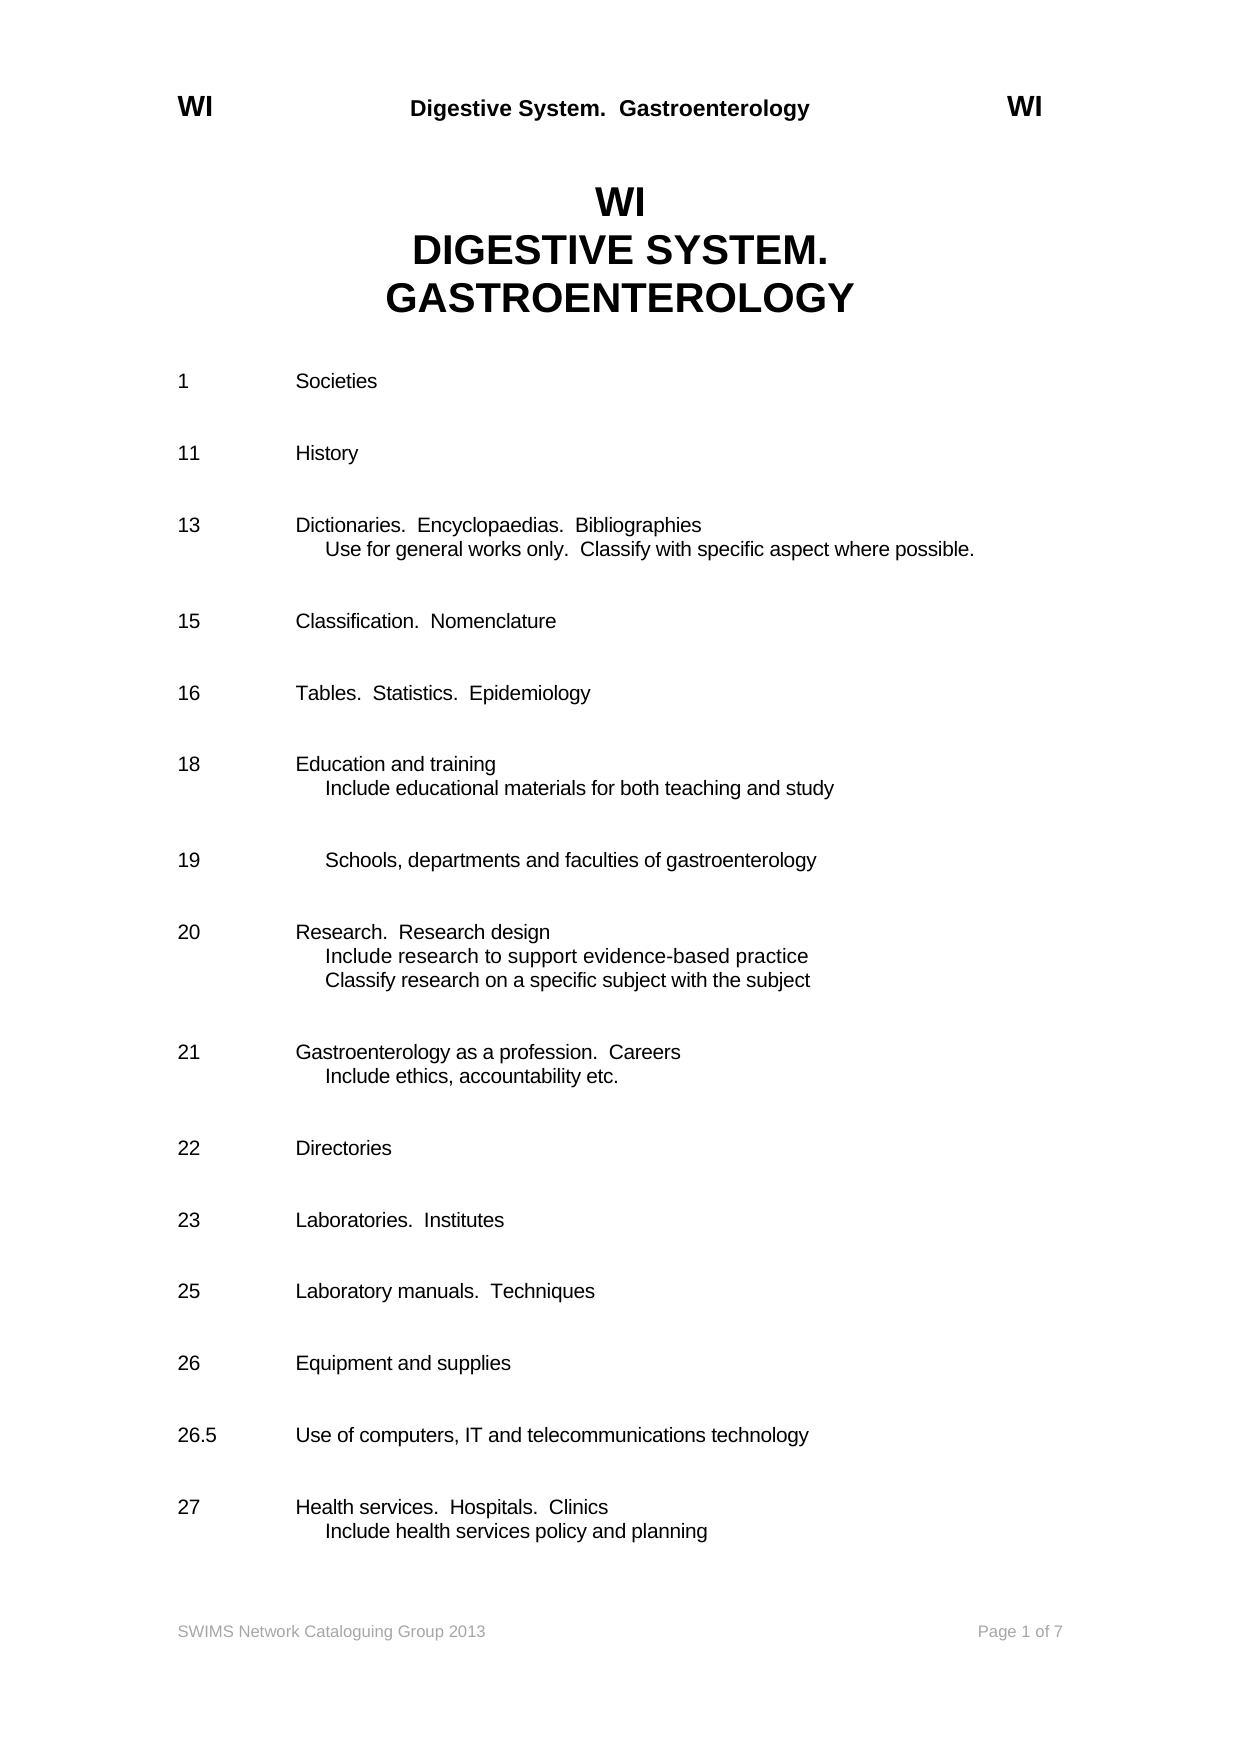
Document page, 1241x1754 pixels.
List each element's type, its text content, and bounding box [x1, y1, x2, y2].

text 21 Gastroenterology as a profession. Careers [177, 1040, 1063, 1064]
text Include research to support evidence-based practice [177, 944, 1063, 968]
text 19 Schools, departments and faculties of gastroenterology [177, 848, 1063, 872]
subtitle DIGESTIVE SYSTEM. GASTROENTEROLOGY [177, 225, 1063, 321]
text 26 Equipment and supplies [177, 1351, 1063, 1375]
text 27 Health services. Hospitals. Clinics [177, 1495, 1063, 1519]
subtitle WI [177, 177, 1063, 225]
text 22 Directories [177, 1136, 1063, 1159]
text 13 Dictionaries. Encyclopaedias. Bibliographies [177, 513, 1063, 537]
text 25 Laboratory manuals. Techniques [177, 1279, 1063, 1303]
text 15 Classification. Nomenclature [177, 608, 1063, 632]
text 1 Societies [177, 369, 1063, 393]
text Include health services policy and planning [177, 1519, 1063, 1543]
text Include ethics, accountability etc. [177, 1064, 1063, 1088]
text 23 Laboratories. Institutes [177, 1207, 1063, 1231]
text Include educational materials for both teaching and study [177, 776, 1063, 800]
text Classify research on a specific subject with the subject [177, 968, 1063, 992]
text 11 History [177, 441, 1063, 465]
text 16 Tables. Statistics. Epidemiology [177, 680, 1063, 704]
text 20 Research. Research design [177, 920, 1063, 944]
text Use for general works only. Classify with specific aspect where possible. [177, 537, 1063, 561]
text 18 Education and training [177, 752, 1063, 776]
text 26.5 Use of computers, IT and telecommunications technology [177, 1423, 1063, 1447]
